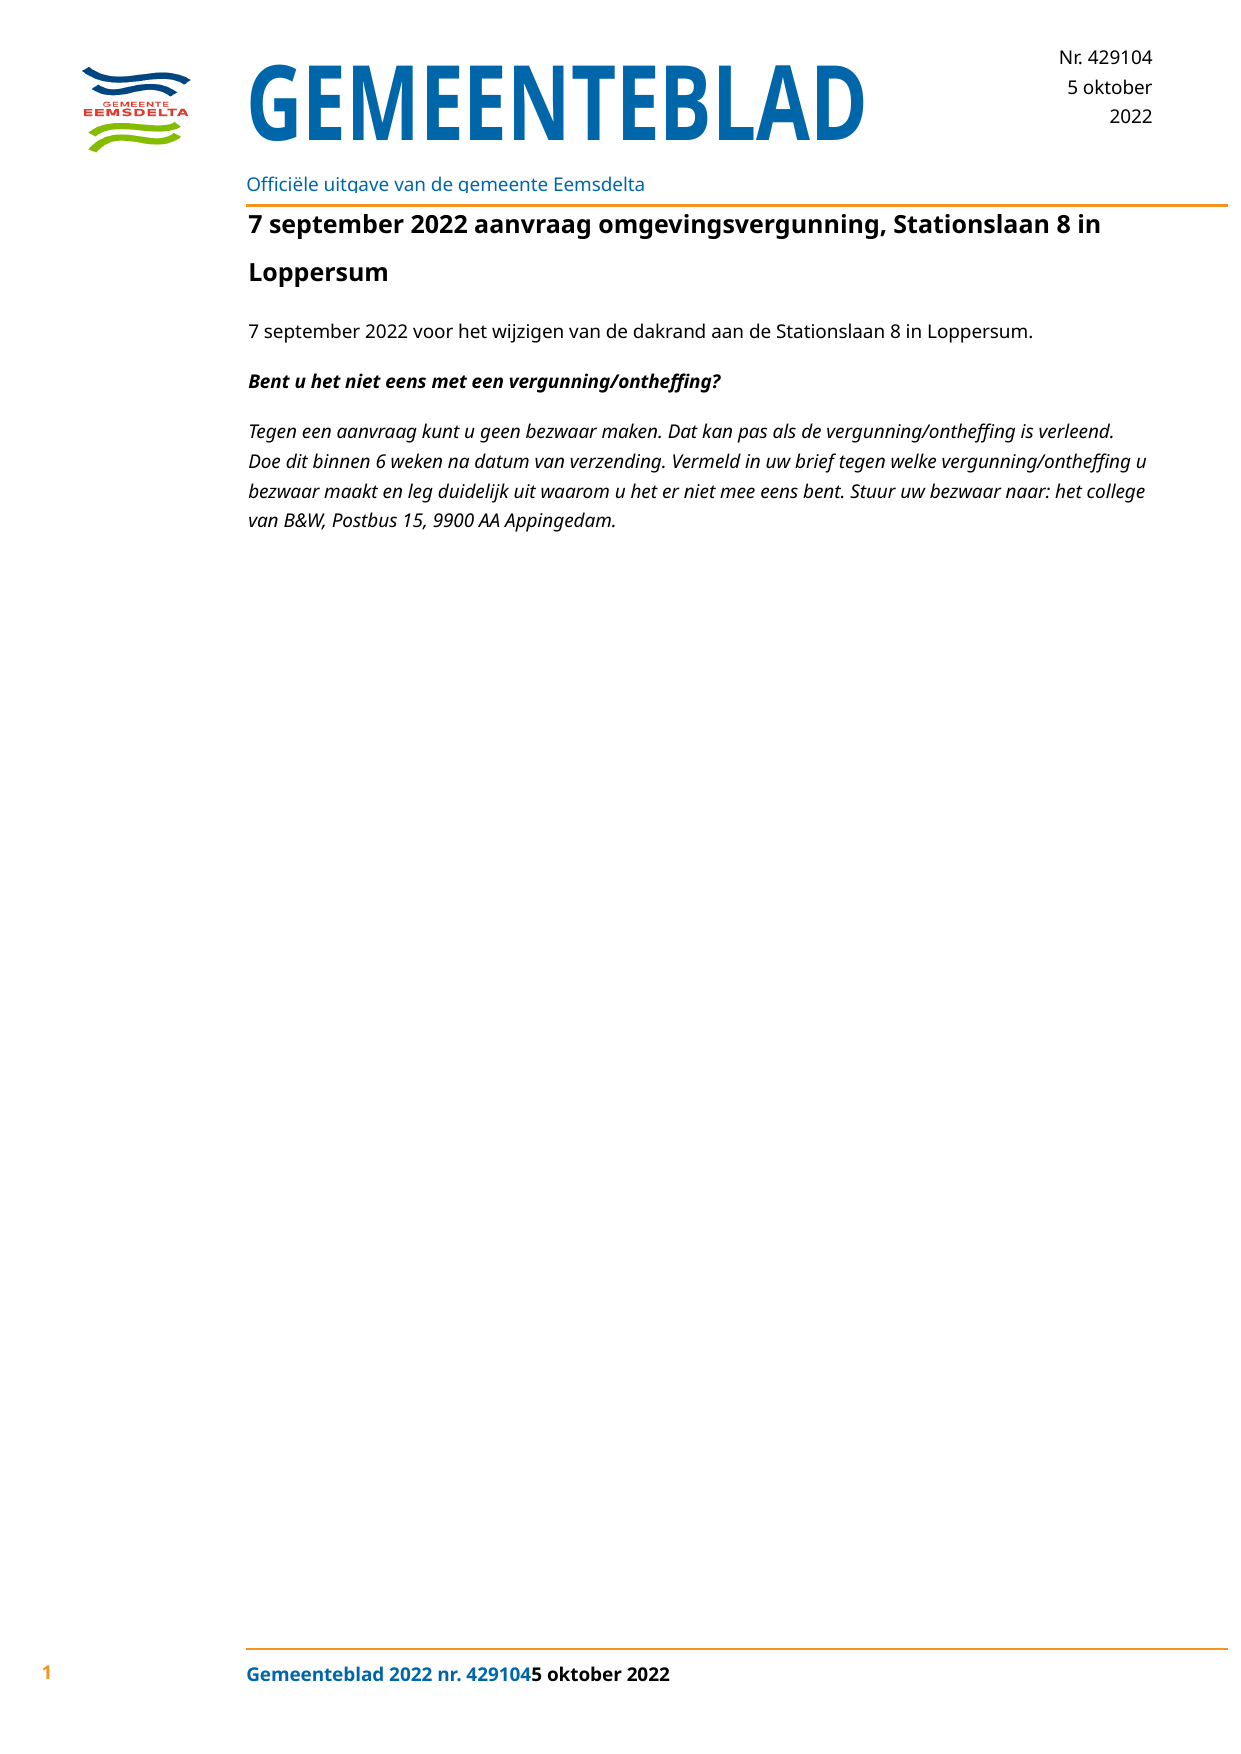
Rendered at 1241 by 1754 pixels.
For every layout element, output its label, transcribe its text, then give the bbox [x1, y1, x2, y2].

text Tegen een aanvraag kunt u geen bezwaar maken. Dat kan pas als de vergunning/ontheffing is verleend. Doe dit binnen 6 weken na datum van verzending. Vermeld in uw brief tegen welke vergunning/ontheffing u bezwaar maakt en leg duidelijk uit waarom u het er niet mee eens bent. Stuur uw bezwaar naar: het college van B&W, Postbus 15, 9900 AA Appingedam. [248, 419, 1152, 533]
text Bent u het niet eens met een vergunning/ontheffing? [248, 368, 1152, 394]
text 7 september 2022 voor het wijzigen van de dakrand aan de Stationslaan 8 in Loppersum. [248, 318, 1152, 344]
picture [41, 47, 231, 172]
text 7 september 2022 aanvraag omgevingsvergunning, Stationslaan 8 in Loppersum [248, 207, 1152, 288]
